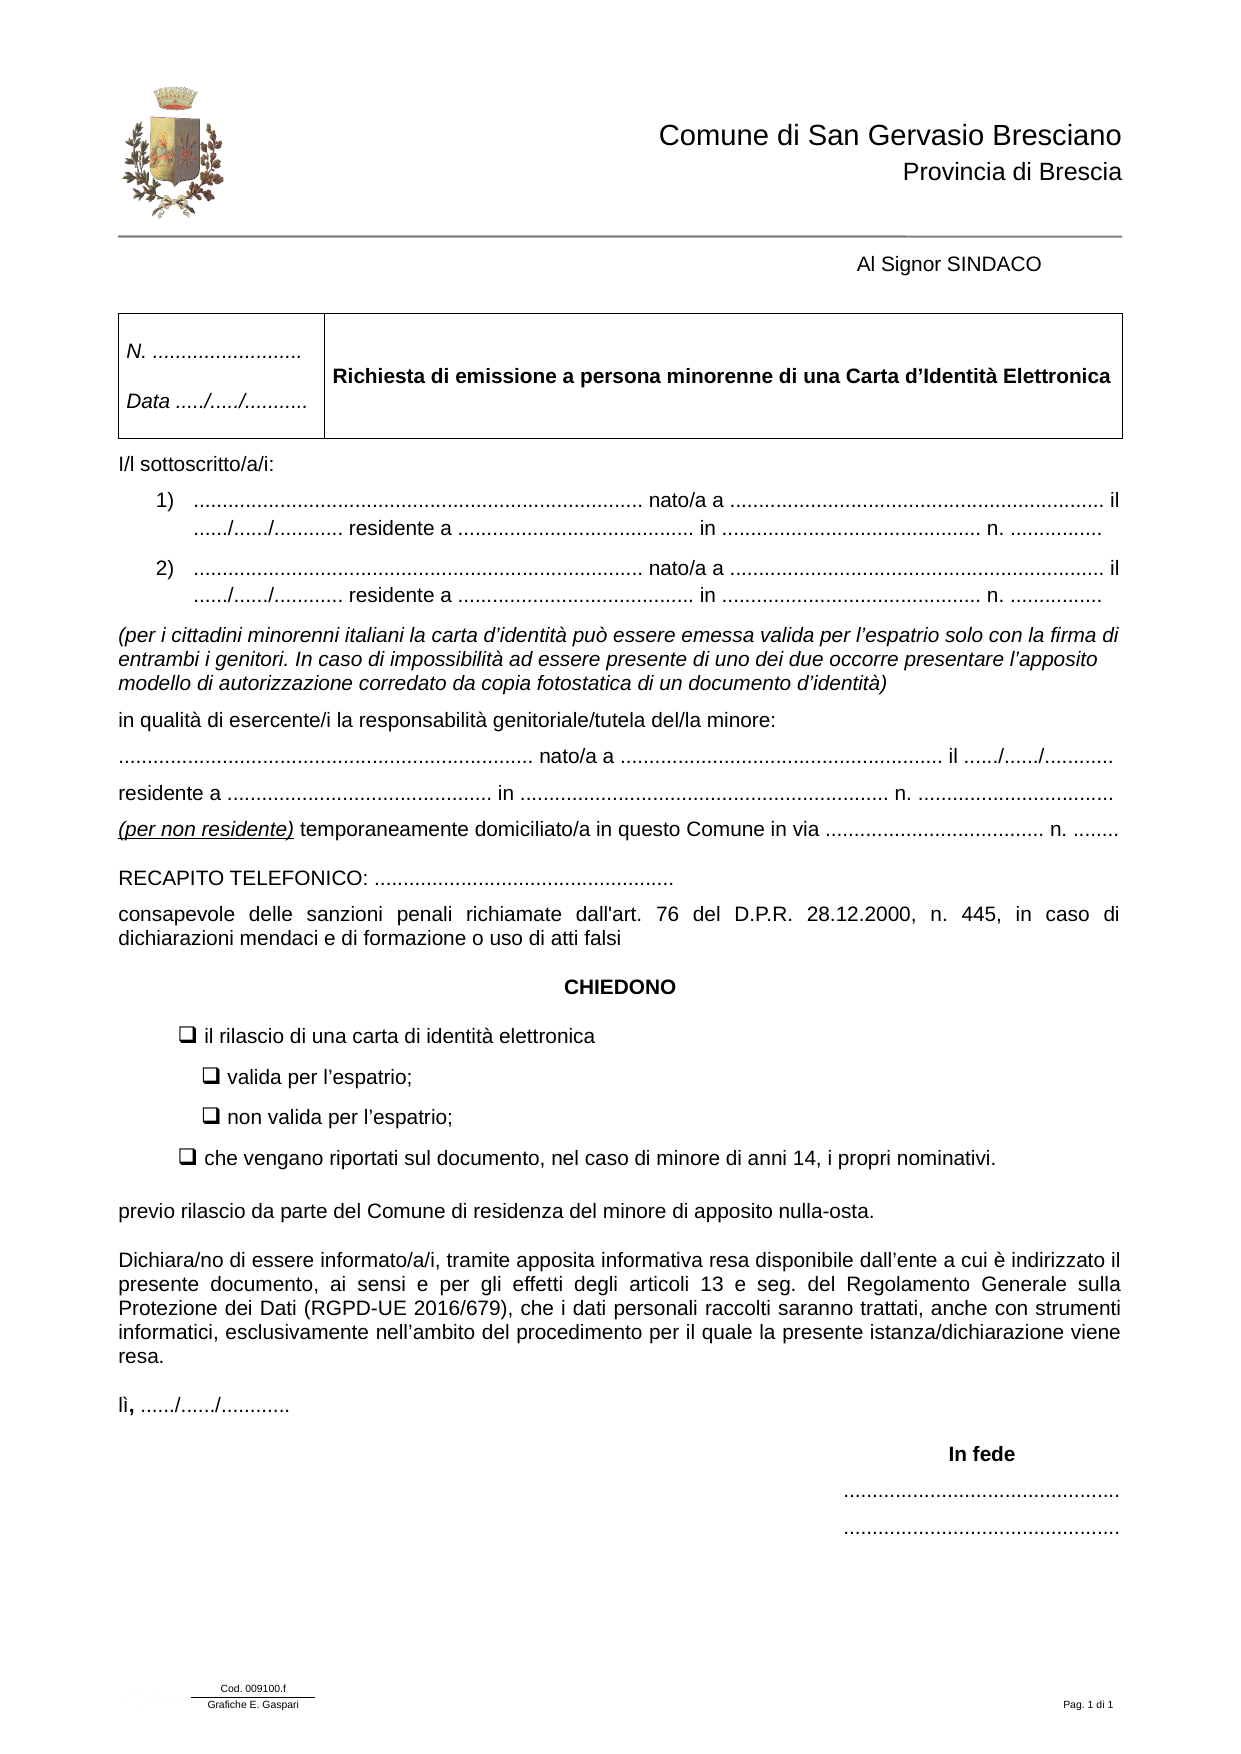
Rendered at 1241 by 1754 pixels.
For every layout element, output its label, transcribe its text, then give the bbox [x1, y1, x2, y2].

text  valida per l’espatrio; [112, 1064, 1122, 1089]
text in qualità di esercente/i la responsabilità genitoriale/tutela del/la minore: [118, 708, 1122, 732]
text Provincia di Brescia [224, 157, 1122, 185]
text residente a .............................................. in ................................................................ n. .................................. [118, 781, 1122, 804]
text CHIEDONO [118, 975, 1122, 999]
table_header N. .......................... Data ...../...../........... [119, 314, 324, 438]
list .............................................................................. nato/a a ................................................................. il ....../....../............ residente a ......................................... in ............................................. n. ................ [156, 488, 1122, 540]
text consapevole delle sanzioni penali richiamate dall'art. 76 del D.P.R. 28.12.2000, n. 445, in caso di dichiarazioni mendaci e di formazione o uso di atti falsi [118, 902, 1122, 950]
text I/l sottoscritto/a/i: [118, 452, 1122, 476]
text In fede [118, 1442, 1122, 1466]
text Comune di San Gervasio Bresciano [224, 118, 1122, 152]
text ................................................ [118, 1478, 1122, 1502]
text ................................................ [118, 1515, 1122, 1539]
text ........................................................................ nato/a a ........................................................ il ....../....../............ [118, 744, 1122, 768]
text (per non residente) temporaneamente domiciliato/a in questo Comune in via ...................................... n. ........ [118, 817, 1122, 841]
text lì, ....../....../............ [118, 1393, 1122, 1417]
list .............................................................................. nato/a a ................................................................. il ....../....../............ residente a ......................................... in ............................................. n. ................ [156, 556, 1122, 607]
text Dichiara/no di essere informato/a/i, tramite apposita informativa resa disponibile dall’ente a cui è indirizzato il presente documento, ai sensi e per gli effetti degli articoli 13 e seg. del Regolamento Generale sulla Protezione dei Dati (RGPD-UE 2016/679), che i dati personali raccolti saranno trattati, anche con strumenti informatici, esclusivamente nell’ambito del procedimento per il quale la presente istanza/dichiarazione viene resa. [118, 1248, 1122, 1368]
picture [122, 87, 224, 219]
text  che vengano riportati sul documento, nel caso di minore di anni 14, i propri nominativi. [177, 1146, 1122, 1170]
table_header Richiesta di emissione a persona minorenne di una Carta d’Identità Elettronica [325, 314, 1122, 438]
text Al Signor SINDACO [857, 252, 1122, 276]
text  il rilascio di una carta di identità elettronica [177, 1024, 1122, 1048]
text RECAPITO TELEFONICO: .................................................... [118, 865, 1122, 889]
text  non valida per l’espatrio; [112, 1105, 1122, 1130]
text (per i cittadini minorenni italiani la carta d’identità può essere emessa valida per l’espatrio solo con la firma di entrambi i genitori. In caso di impossibilità ad essere presente di uno dei due occorre presentare l’apposito modello di autorizzazione corredato da copia fotostatica di un documento d’identità) [118, 623, 1122, 695]
text previo rilascio da parte del Comune di residenza del minore di apposito nulla-osta. [118, 1199, 1122, 1223]
